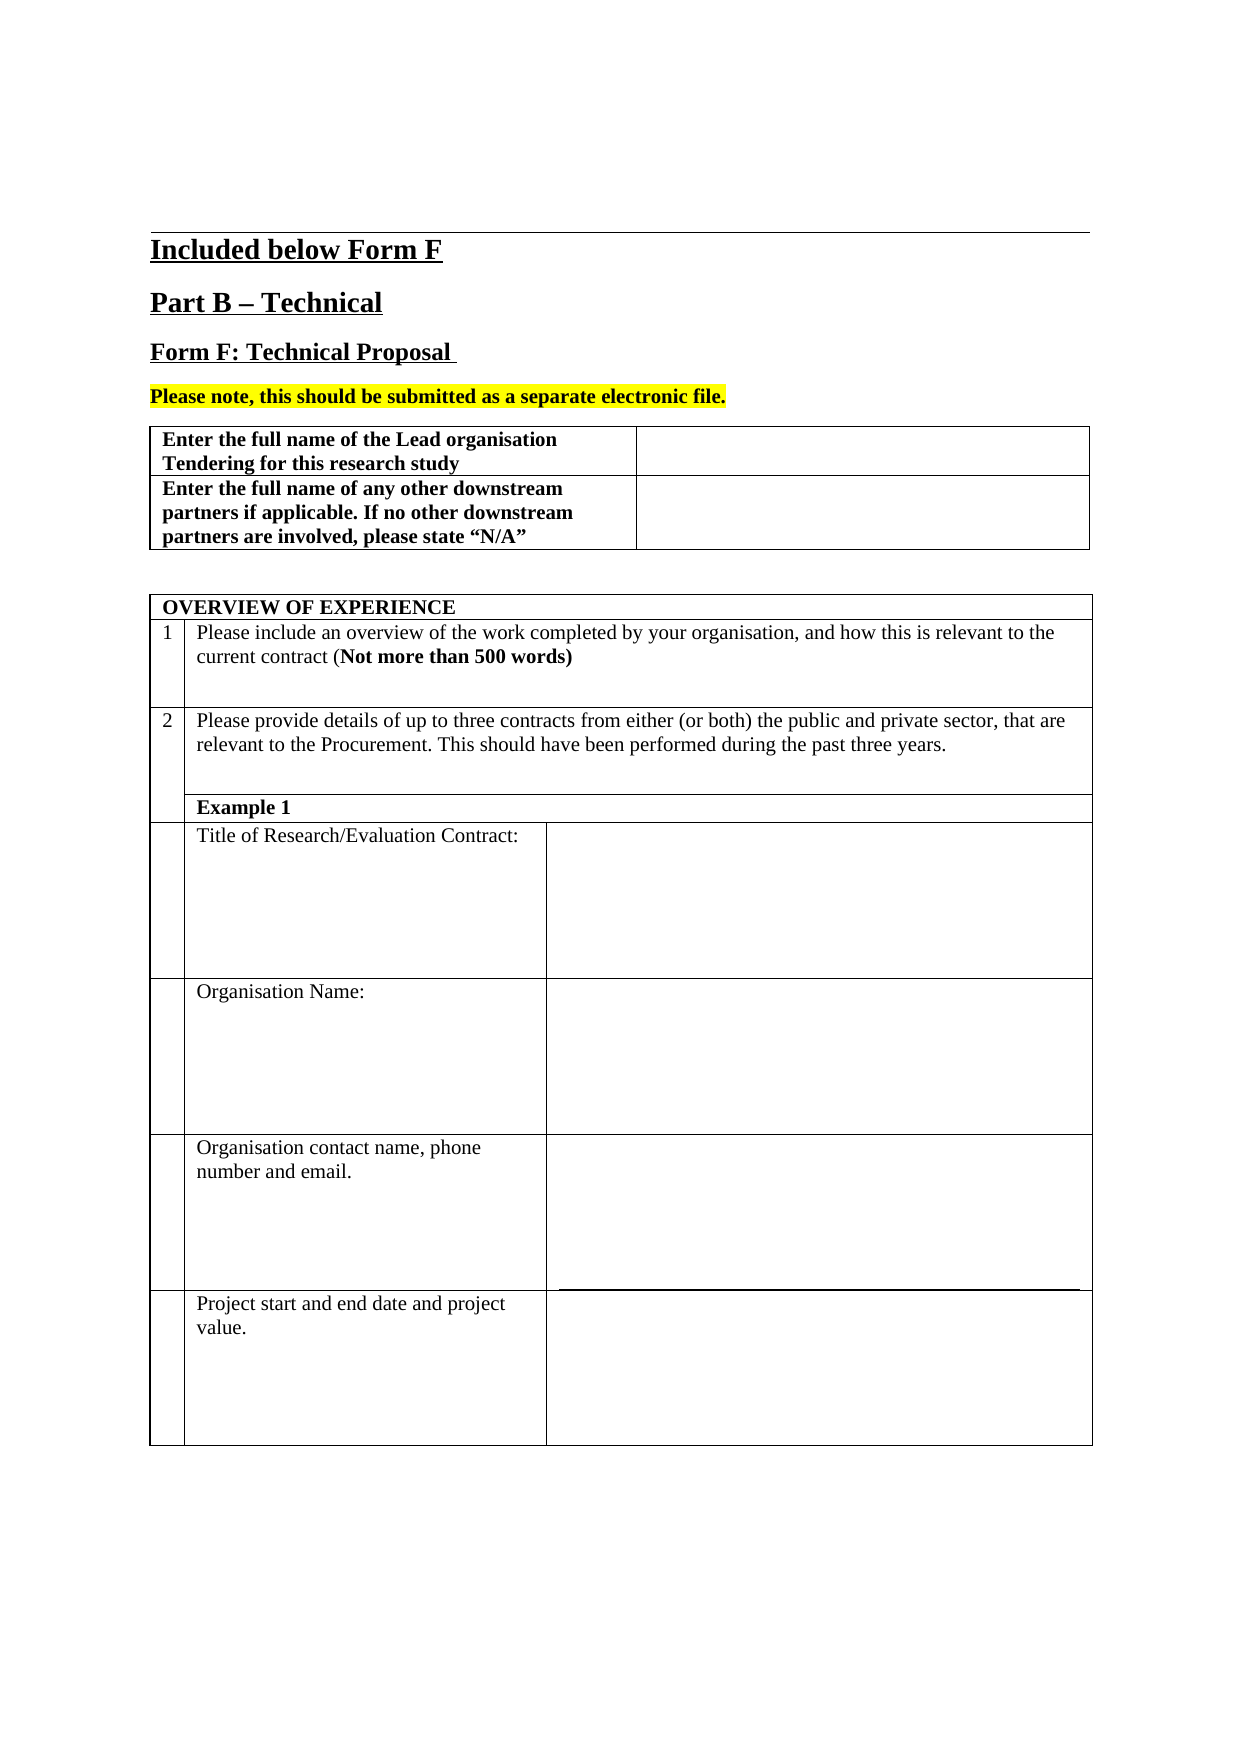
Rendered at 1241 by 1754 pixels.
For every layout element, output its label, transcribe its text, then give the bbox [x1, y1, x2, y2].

table_cell [151, 1135, 184, 1289]
table_cell [547, 1135, 559, 1289]
table_cell 2 [151, 708, 184, 822]
table_cell [637, 476, 1089, 548]
table_cell Enter the full name of any other downstream partners if applicable. If no other downstream partners are involved, please state “N/A” [151, 476, 636, 548]
table_header OVERVIEW OF EXPERIENCE [151, 595, 1092, 619]
text Form F: Technical Proposal [150, 337, 1090, 366]
table_cell [560, 1292, 1079, 1444]
table_cell [1080, 1135, 1092, 1289]
table_cell Organisation contact name, phone number and email. [185, 1135, 546, 1289]
table_cell [547, 823, 559, 978]
table_cell Please include an overview of the work completed by your organisation, and how this is relevant to the current contract (Not more than 500 words) [185, 620, 1092, 707]
table_cell [560, 824, 1079, 977]
table_cell Organisation Name: [185, 979, 546, 1134]
table_cell [560, 980, 1079, 1133]
table_cell Please provide details of up to three contracts from either (or both) the public and private sector, that are relevant to the Procurement. This should have been performed during the past three years. [185, 708, 1092, 794]
table_header Enter the full name of the Lead organisation Tendering for this research study [151, 427, 636, 475]
table_cell Example 1 [185, 795, 1092, 822]
table_cell [151, 979, 184, 1134]
text Please note, this should be submitted as a separate electronic file. [150, 384, 1090, 408]
table_cell [1080, 1291, 1092, 1445]
text Part B – Technical [150, 285, 1090, 318]
table_header [637, 427, 1089, 475]
table_cell [560, 1136, 1079, 1288]
text Included below Form F [150, 232, 1090, 266]
table_cell [1080, 979, 1092, 1134]
table_cell [1080, 823, 1092, 978]
table_cell [547, 1291, 559, 1445]
table_cell [547, 979, 559, 1134]
table_cell [151, 823, 184, 978]
table_cell Title of Research/Evaluation Contract: [185, 823, 546, 978]
table_cell 1 [151, 620, 184, 707]
table_cell [151, 1291, 184, 1445]
table_cell Project start and end date and project value. [185, 1291, 546, 1445]
